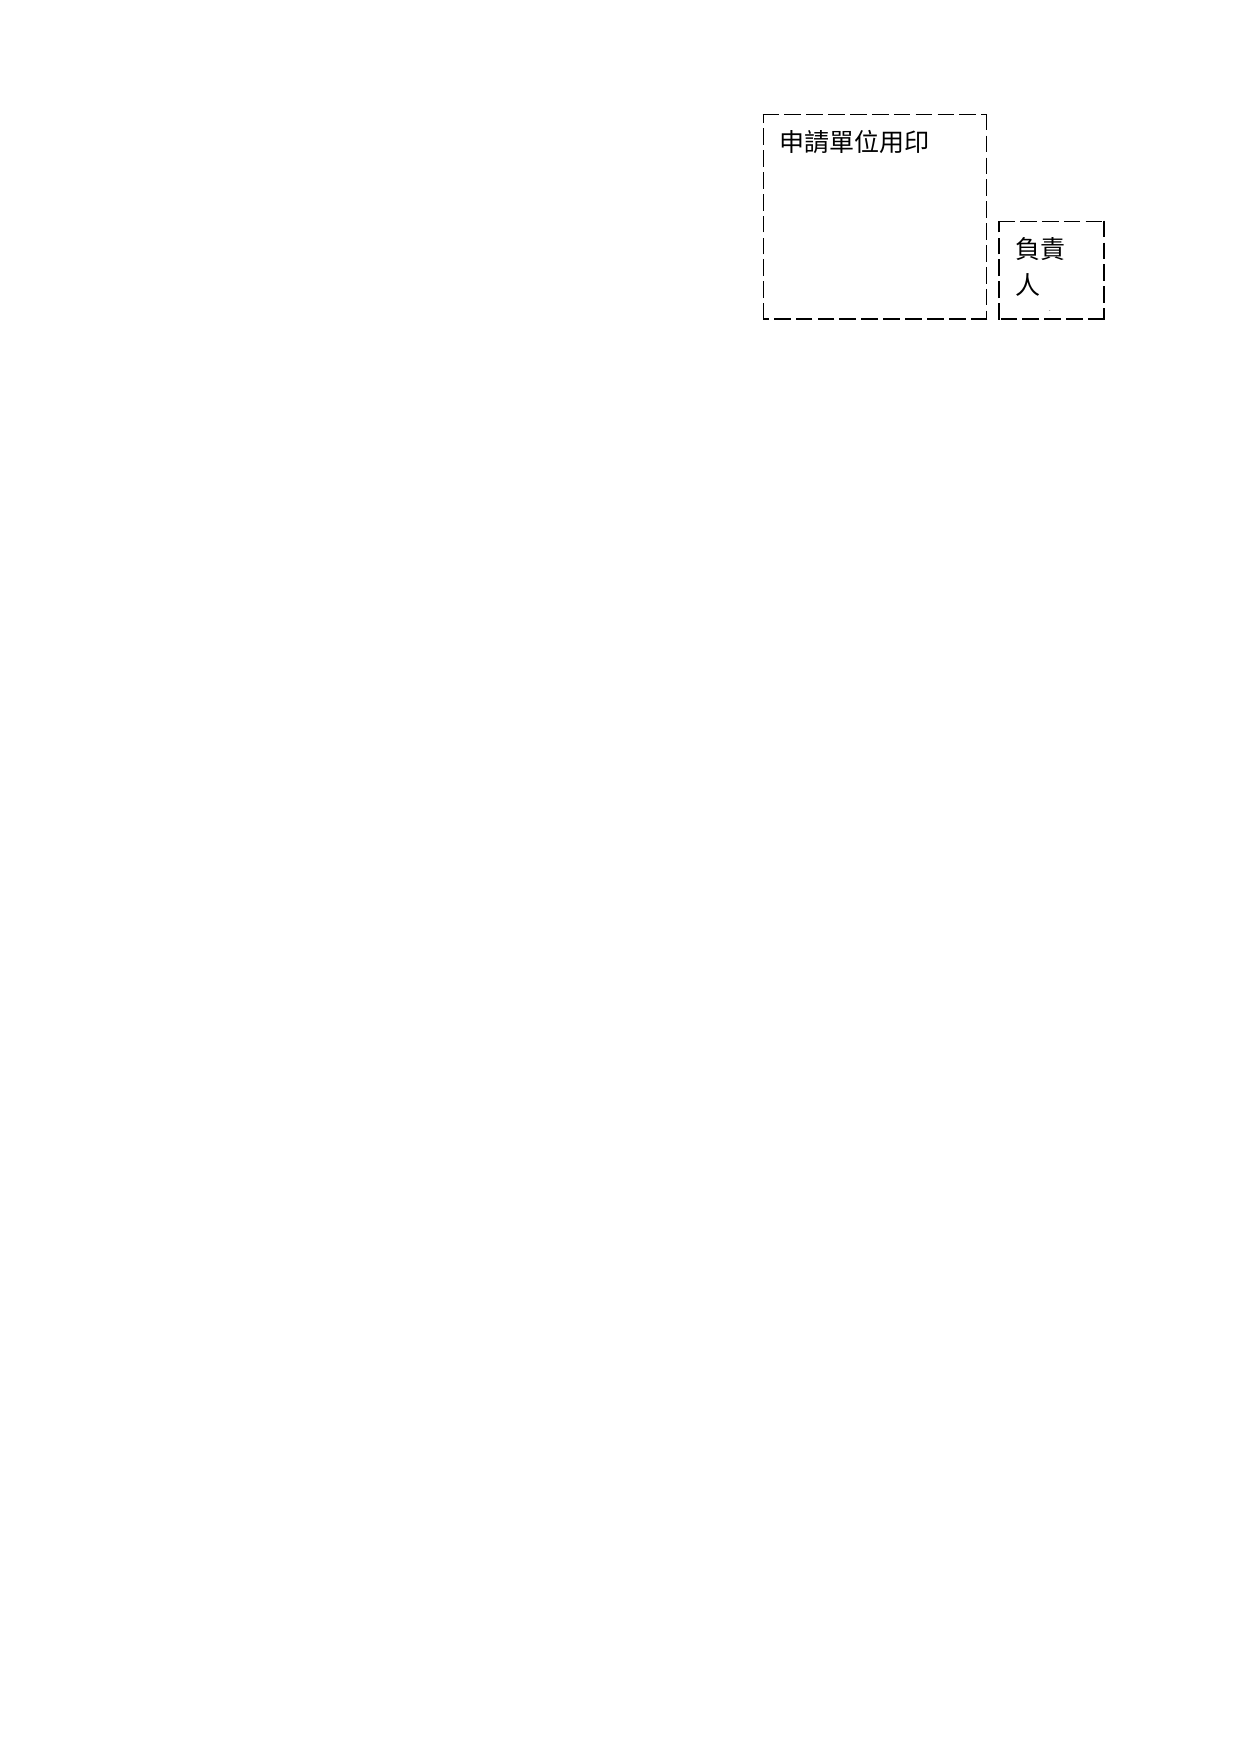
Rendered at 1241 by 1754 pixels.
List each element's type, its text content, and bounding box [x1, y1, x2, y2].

text 負責人 [1015, 229, 1088, 302]
text 申請單位用印 [779, 123, 971, 159]
text 用印 [1015, 302, 1088, 311]
